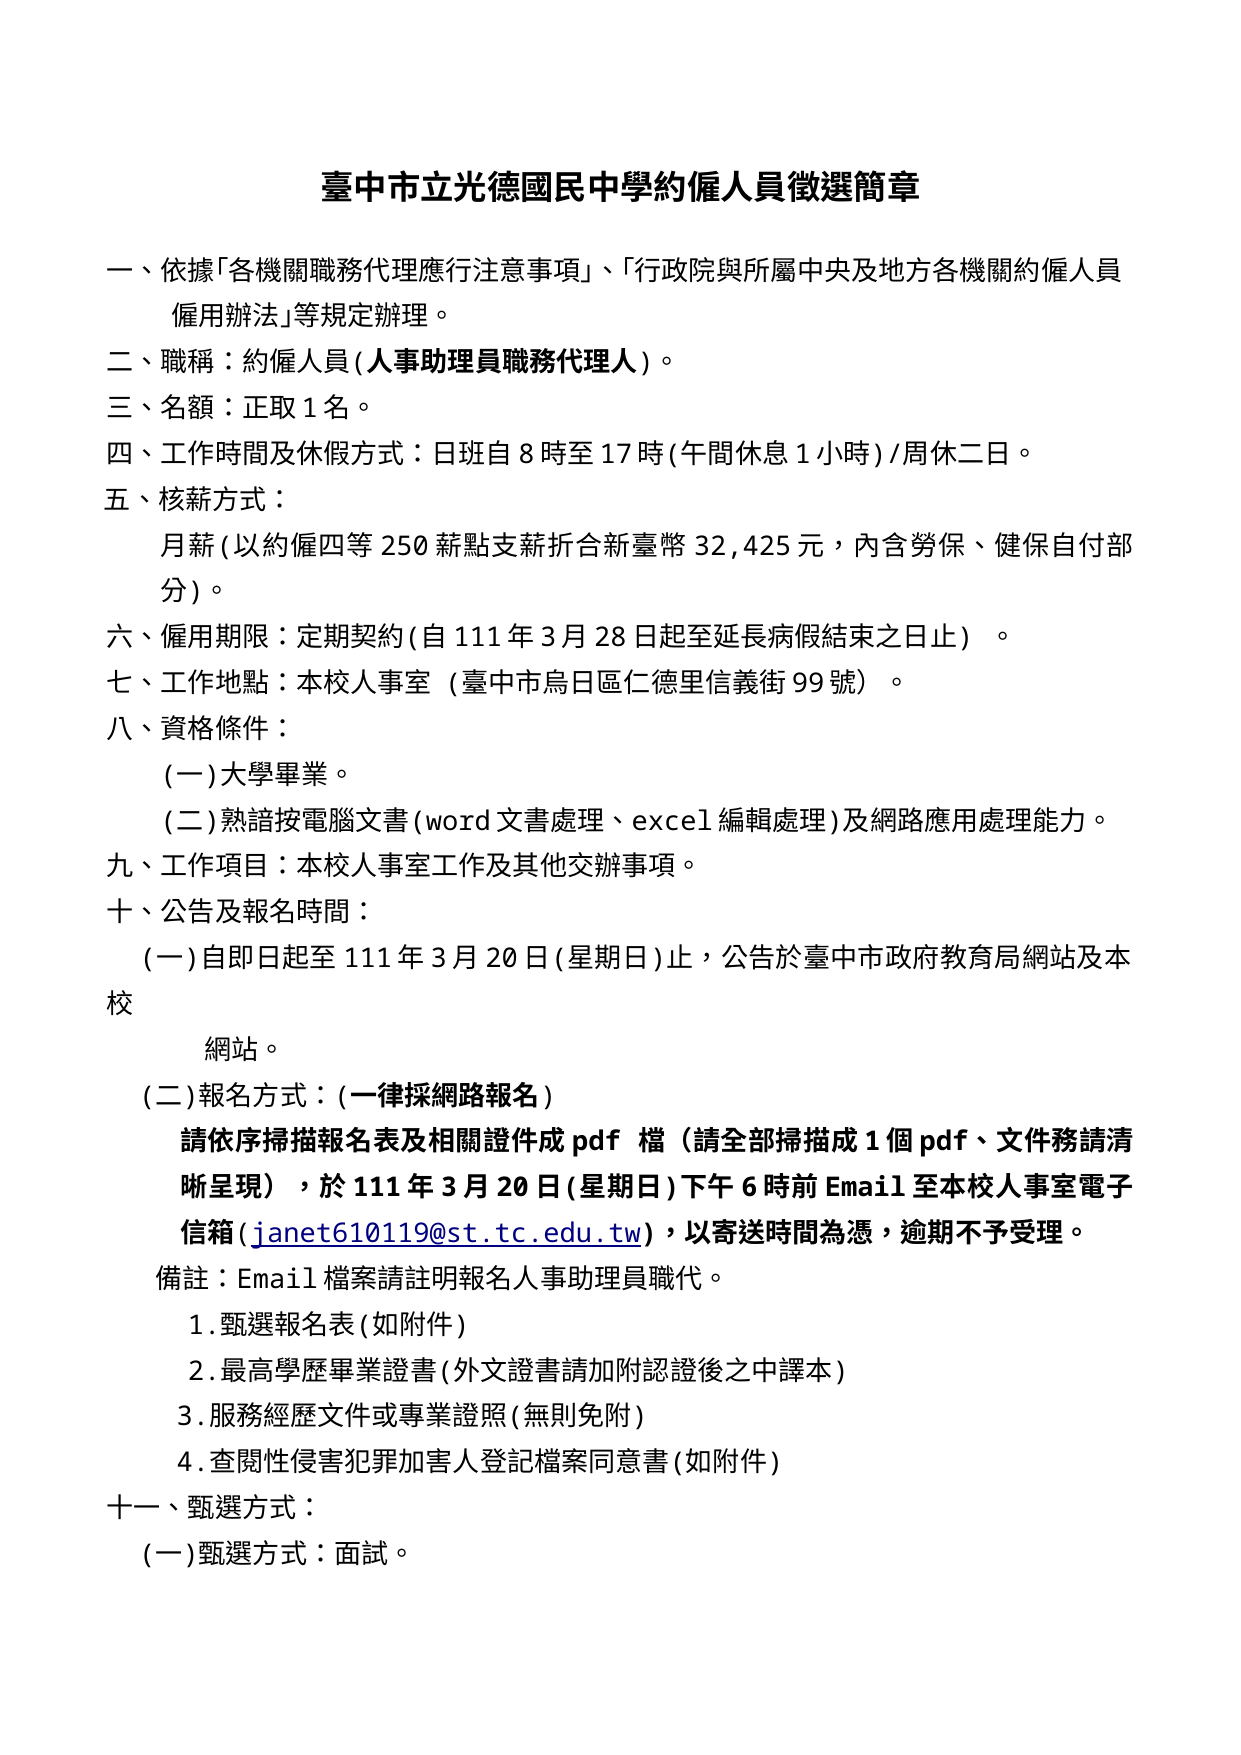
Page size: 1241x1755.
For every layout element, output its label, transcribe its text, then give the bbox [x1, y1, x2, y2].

text 五、核薪方式： [104, 472, 1134, 518]
text (二)熟諳按電腦文書(word文書處理、excel編輯處理)及網路應用處理能力。 [160, 793, 1134, 839]
text 請依序掃描報名表及相關證件成pdf 檔（請全部掃描成1個pdf、文件務請清晰呈現），於111年3月20日(星期日)下午6時前Email至本校人事室電子信箱(janet610119@st.tc.edu.tw)，以寄送時間為憑，逾期不予受理。 [180, 1114, 1134, 1252]
text (一)自即日起至111年3月20日(星期日)止，公告於臺中市政府教育局網站及本校 [106, 931, 1134, 1022]
text 九、工作項目：本校人事室工作及其他交辦事項。 [106, 839, 1134, 885]
text 四、工作時間及休假方式：日班自8時至17時(午間休息1小時)/周休二日。 [106, 427, 1134, 472]
text 2.最高學歷畢業證書(外文證書請加附認證後之中譯本) [106, 1343, 1134, 1389]
text (一)甄選方式：面試。 [106, 1527, 1134, 1572]
text 二、職稱：約僱人員(人事助理員職務代理人)。 [106, 335, 1134, 381]
text 1.甄選報名表(如附件) [106, 1297, 1134, 1343]
text (一)大學畢業。 [160, 747, 1134, 793]
text 七、工作地點：本校人事室 (臺中市烏日區仁德里信義街99號）。 [106, 656, 1134, 702]
text 八、資格條件： [106, 702, 1134, 747]
text 月薪(以約僱四等250薪點支薪折合新臺幣32,425元，內含勞保、健保自付部分)。 [160, 518, 1134, 610]
text 備註：Email檔案請註明報名人事助理員職代。 [106, 1252, 1134, 1297]
text (二)報名方式：(一律採網路報名) [106, 1068, 1134, 1114]
text 十、公告及報名時間： [106, 885, 1134, 931]
text 網站。 [106, 1022, 1134, 1068]
text 三、名額：正取1名。 [106, 381, 1134, 427]
text 一、依據｢各機關職務代理應行注意事項｣、｢行政院與所屬中央及地方各機關約僱人員 [106, 243, 1134, 289]
text 4.查閱性侵害犯罪加害人登記檔案同意書(如附件) [160, 1435, 1134, 1481]
text 臺中市立光德國民中學約僱人員徵選簡章 [106, 143, 1134, 206]
text 十一、甄選方式： [106, 1481, 1134, 1527]
text 3.服務經歷文件或專業證照(無則免附) [160, 1389, 1134, 1435]
text 僱用辦法｣等規定辦理。 [106, 289, 1134, 335]
text 六、僱用期限：定期契約(自111年3月28日起至延長病假結束之日止) 。 [106, 610, 1134, 656]
